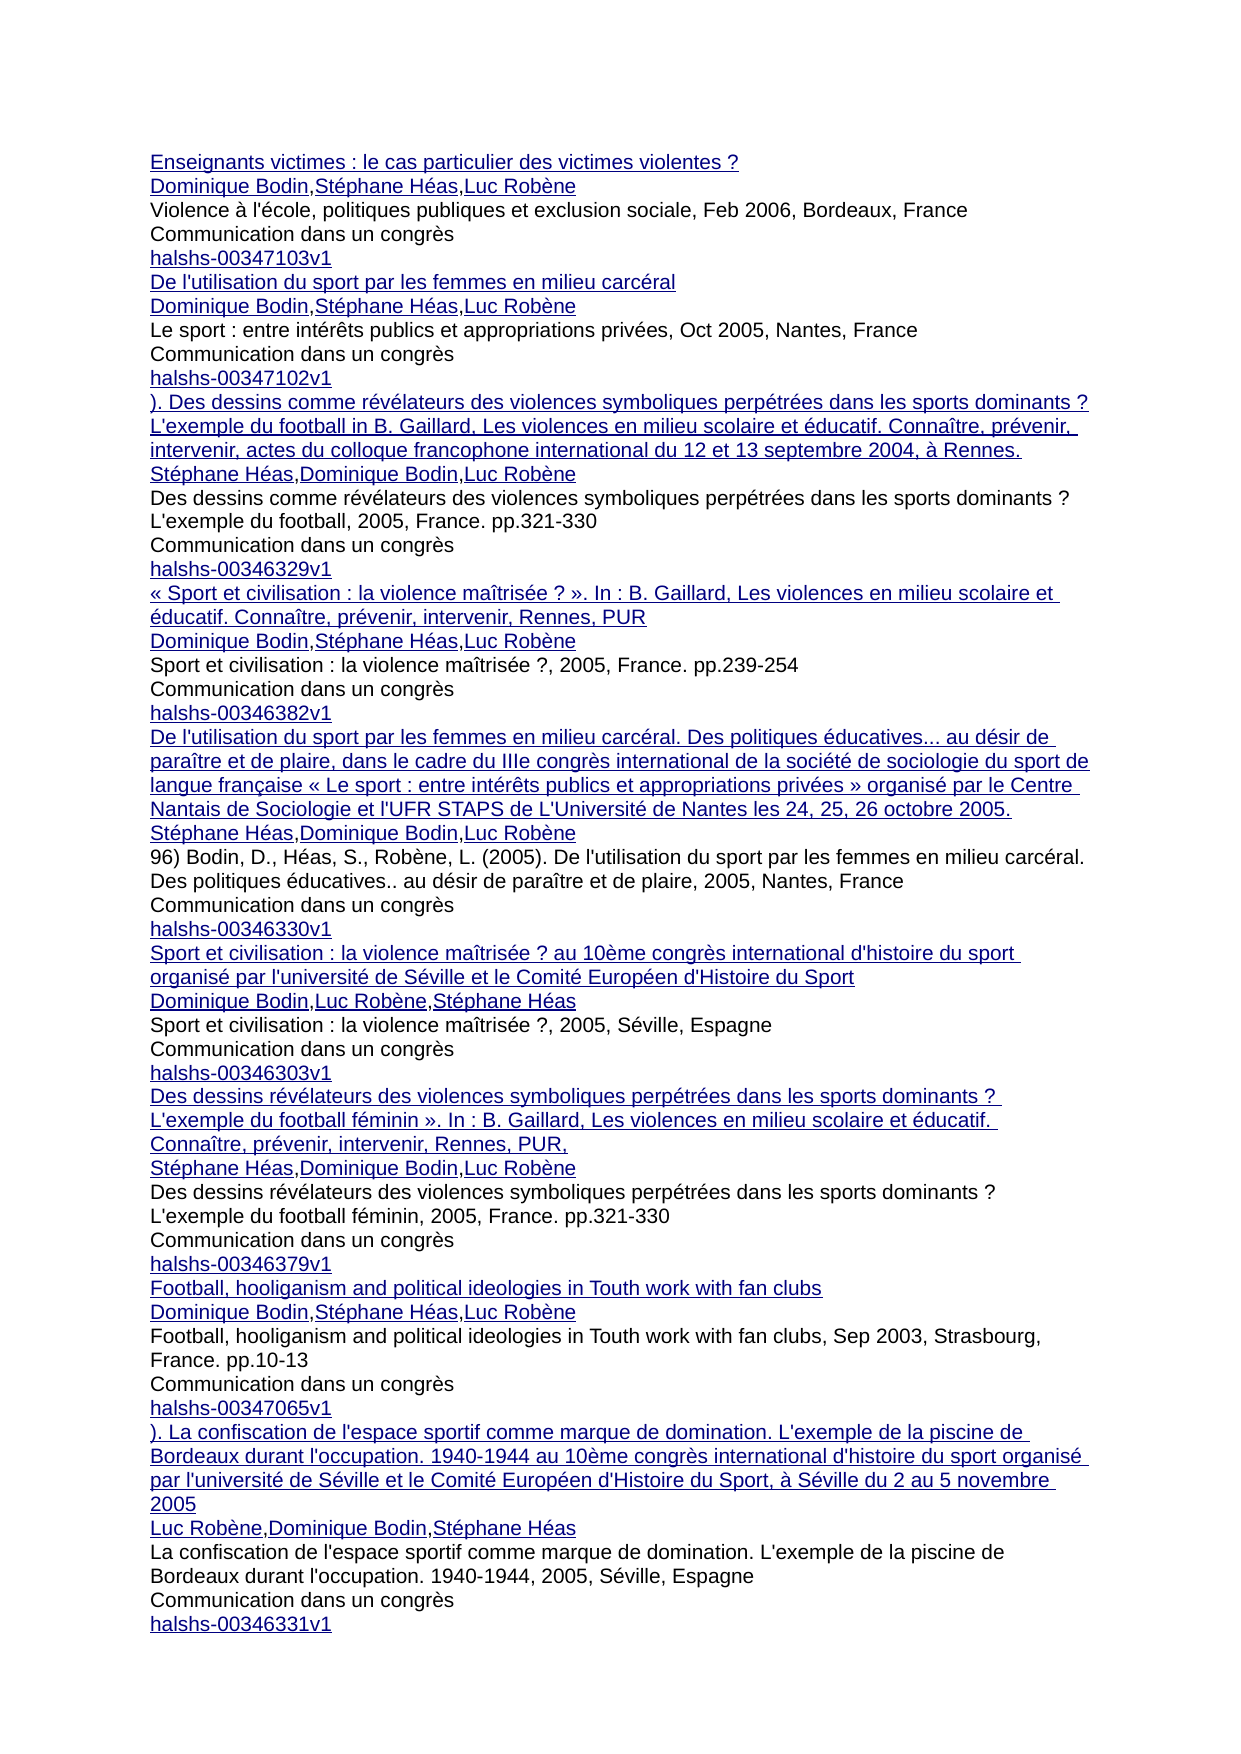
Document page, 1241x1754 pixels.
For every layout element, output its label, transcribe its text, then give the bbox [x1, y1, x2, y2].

table_cell Des dessins révélateurs des violences symboliques perpétrées dans les sports dominants ? L'exemple du football féminin ». In : B. Gaillard, Les violences en milieu scolaire et éducatif. Connaître, prévenir, intervenir, Rennes, PUR, Stéphane Héas,Dominique Bodin,Luc Robène Des dessins révélateurs des violences symboliques perpétrées dans les sports dominants ? L'exemple du football féminin, 2005, France. pp.321-330 Communication dans un congrès halshs-00346379v1 [150, 1084, 1090, 1276]
table_cell langue française « Le sport : entre intérêts publics et appropriations privées » organisé par le Centre Nantais de Sociologie et l'UFR STAPS de L'Université de Nantes les 24, 25, 26 octobre 2005. Stéphane Héas,Dominique Bodin,Luc Robène 96) Bodin, D., Héas, S., Robène, L. (2005). De l'utilisation du sport par les femmes en milieu carcéral. Des politiques éducatives.. au désir de paraître et de plaire, 2005, Nantes, France Communication dans un congrès halshs-00346330v1 [150, 771, 1090, 941]
table_cell ). La confiscation de l'espace sportif comme marque de domination. L'exemple de la piscine de Bordeaux durant l'occupation. 1940-1944 au 10ème congrès international d'histoire du sport organisé par l'université de Séville et le Comité Européen d'Histoire du Sport, à Séville du 2 au 5 novembre 2005 Luc Robène,Dominique Bodin,Stéphane Héas La confiscation de l'espace sportif comme marque de domination. L'exemple de la piscine de Bordeaux durant l'occupation. 1940-1944, 2005, Séville, Espagne Communication dans un congrès halshs-00346331v1 [150, 1420, 1090, 1635]
table_cell « Sport et civilisation : la violence maîtrisée ? ». In : B. Gaillard, Les violences en milieu scolaire et éducatif. Connaître, prévenir, intervenir, Rennes, PUR Dominique Bodin,Stéphane Héas,Luc Robène Sport et civilisation : la violence maîtrisée ?, 2005, France. pp.239-254 Communication dans un congrès halshs-00346382v1 [150, 581, 1090, 725]
table_cell Enseignants victimes : le cas particulier des victimes violentes ? Dominique Bodin,Stéphane Héas,Luc Robène Violence à l'école, politiques publiques et exclusion sociale, Feb 2006, Bordeaux, France Communication dans un congrès halshs-00347103v1 [150, 150, 1090, 270]
table_cell ). Des dessins comme révélateurs des violences symboliques perpétrées dans les sports dominants ? L'exemple du football in B. Gaillard, Les violences en milieu scolaire et éducatif. Connaître, prévenir, intervenir, actes du colloque francophone international du 12 et 13 septembre 2004, à Rennes. Stéphane Héas,Dominique Bodin,Luc Robène Des dessins comme révélateurs des violences symboliques perpétrées dans les sports dominants ? L'exemple du football, 2005, France. pp.321-330 Communication dans un congrès halshs-00346329v1 [150, 390, 1090, 581]
table_cell De l'utilisation du sport par les femmes en milieu carcéral. Des politiques éducatives... au désir de paraître et de plaire, dans le cadre du IIIe congrès international de la société de sociologie du sport de [150, 725, 1090, 770]
table_cell Sport et civilisation : la violence maîtrisée ? au 10ème congrès international d'histoire du sport organisé par l'université de Séville et le Comité Européen d'Histoire du Sport Dominique Bodin,Luc Robène,Stéphane Héas Sport et civilisation : la violence maîtrisée ?, 2005, Séville, Espagne Communication dans un congrès halshs-00346303v1 [150, 941, 1090, 1084]
table_cell De l'utilisation du sport par les femmes en milieu carcéral Dominique Bodin,Stéphane Héas,Luc Robène Le sport : entre intérêts publics et appropriations privées, Oct 2005, Nantes, France Communication dans un congrès halshs-00347102v1 [150, 270, 1090, 389]
table_cell Football, hooliganism and political ideologies in Touth work with fan clubs Dominique Bodin,Stéphane Héas,Luc Robène Football, hooliganism and political ideologies in Touth work with fan clubs, Sep 2003, Strasbourg, France. pp.10-13 Communication dans un congrès halshs-00347065v1 [150, 1276, 1090, 1420]
